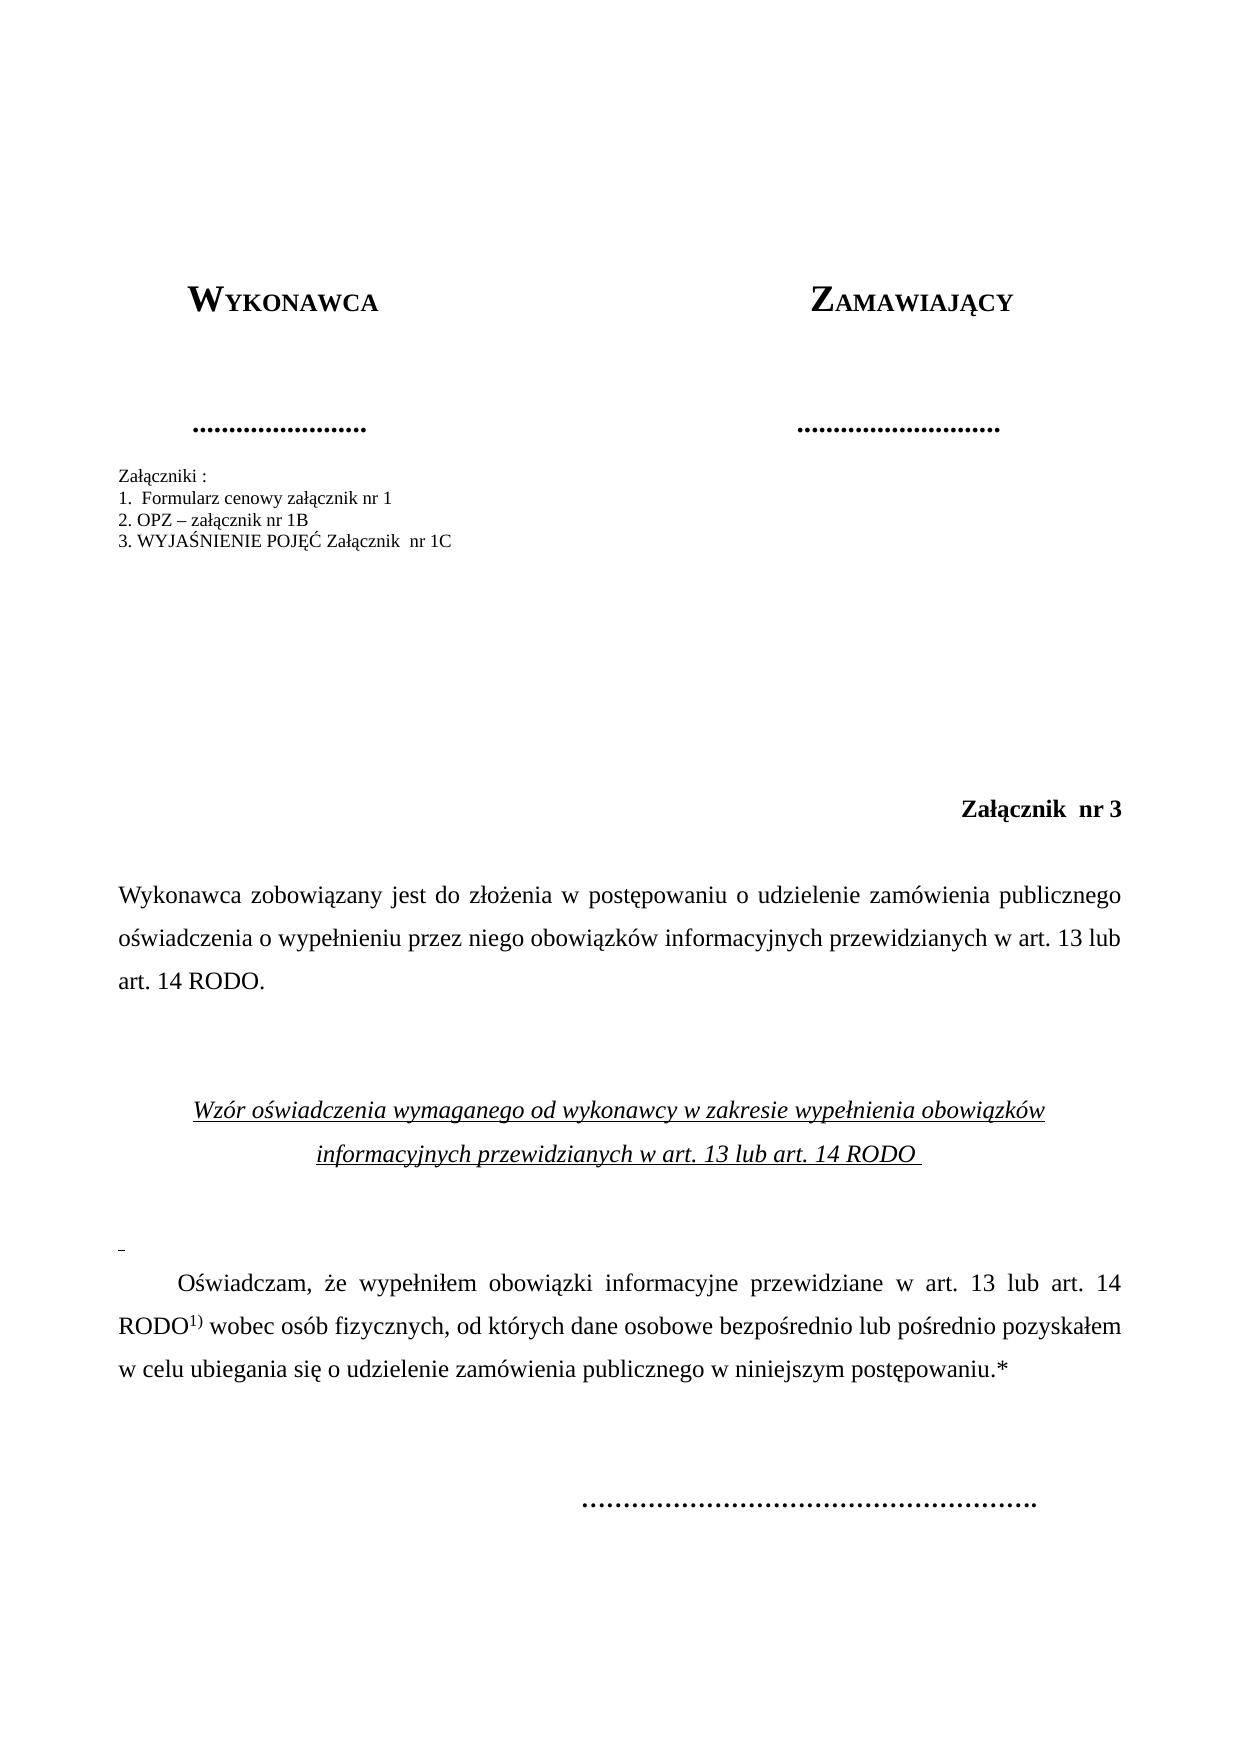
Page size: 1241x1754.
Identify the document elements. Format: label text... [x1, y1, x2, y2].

text ………………………………………………. [118, 1484, 1122, 1512]
text Załącznik nr 3 [118, 794, 1122, 822]
text Wzór oświadczenia wymaganego od wykonawcy w zakresie wypełnienia obowiązków informacyjnych przewidzianych w art. 13 lub art. 14 RODO [118, 1096, 1122, 1167]
text 3. WYJAŚNIENIE POJĘĆ Załącznik nr 1C [118, 530, 1122, 552]
text Załączniki : [118, 465, 1122, 487]
text Wykonawca zobowiązany jest do złożenia w postępowaniu o udzielenie zamówienia publicznego oświadczenia o wypełnieniu przez niego obowiązków informacyjnych przewidzianych w art. 13 lub art. 14 RODO. [118, 880, 1122, 995]
text 2. OPZ – załącznik nr 1B [118, 508, 1122, 530]
text 1. Formularz cenowy załącznik nr 1 [118, 487, 1122, 508]
text Oświadczam, że wypełniłem obowiązki informacyjne przewidziane w art. 13 lub art. 14 RODO1) wobec osób fizycznych, od których dane osobowe bezpośrednio lub pośrednio pozyskałem w celu ubiegania się o udzielenie zamówienia publicznego w niniejszym postępowaniu.* [118, 1268, 1122, 1383]
text ........................ ............................ [118, 406, 1122, 439]
text WYKONAWCA ZAMAWIAJĄCY [118, 276, 1122, 319]
